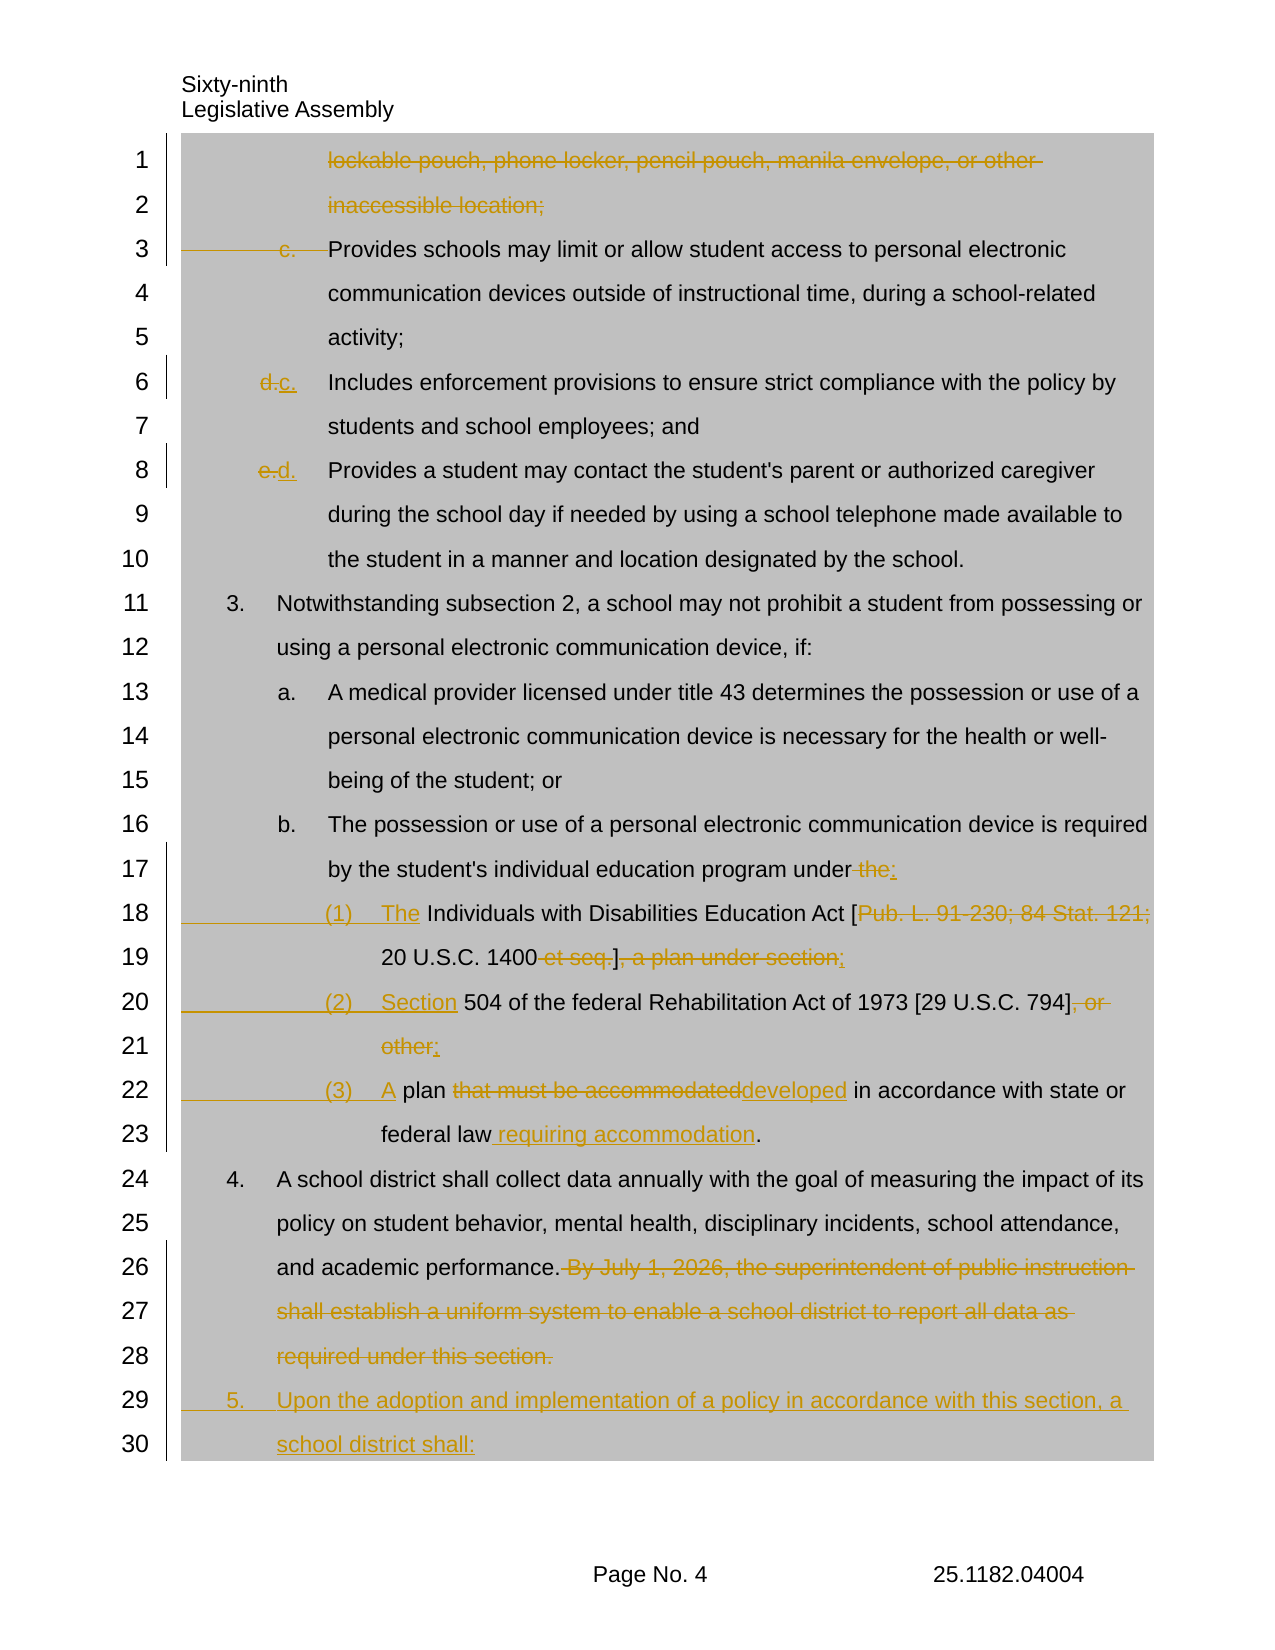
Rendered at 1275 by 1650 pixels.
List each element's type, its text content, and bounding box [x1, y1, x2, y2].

text (3) A plan developed in accordance with state or federal law requiring accommodation. [181, 1063, 1154, 1152]
text b. Provides schools may limit or allow student access to personal electronic communication devices outside of instructional time, during a school-related activity; [181, 133, 1154, 222]
text a. A medical provider licensed under title 43 determines the possession or use of a personal electronic communication device is necessary for the health or well-being of the student; or [181, 664, 1154, 797]
text (1) The Individuals with Disabilities Education Act [ 20 U.S.C. 1400]; [181, 886, 1154, 974]
text (2) Section 504 of the federal Rehabilitation Act of 1973 [29 U.S.C. 794]; [181, 974, 1154, 1063]
text d. Provides a student may contact the student's parent or authorized caregiver during the school day if needed by using a school telephone made available to the student in a manner and location designated by the school. [181, 443, 1154, 576]
text 3. Notwithstanding subsection 2, a school may not prohibit a student from possessing or using a personal electronic communication device, if: [181, 576, 1154, 664]
text b. The possession or use of a personal electronic communication device is required by the student's individual education program under: [181, 797, 1154, 886]
text 5. Upon the adoption and implementation of a policy in accordance with this section, a school district shall: [181, 1373, 1154, 1461]
text 4. A school district shall collect data annually with the goal of measuring the impact of its policy on student behavior, mental health, disciplinary incidents, school attendance, and academic performance. [181, 1152, 1154, 1373]
text c. Includes enforcement provisions to ensure strict compliance with the policy by students and school employees; and [181, 355, 1154, 443]
